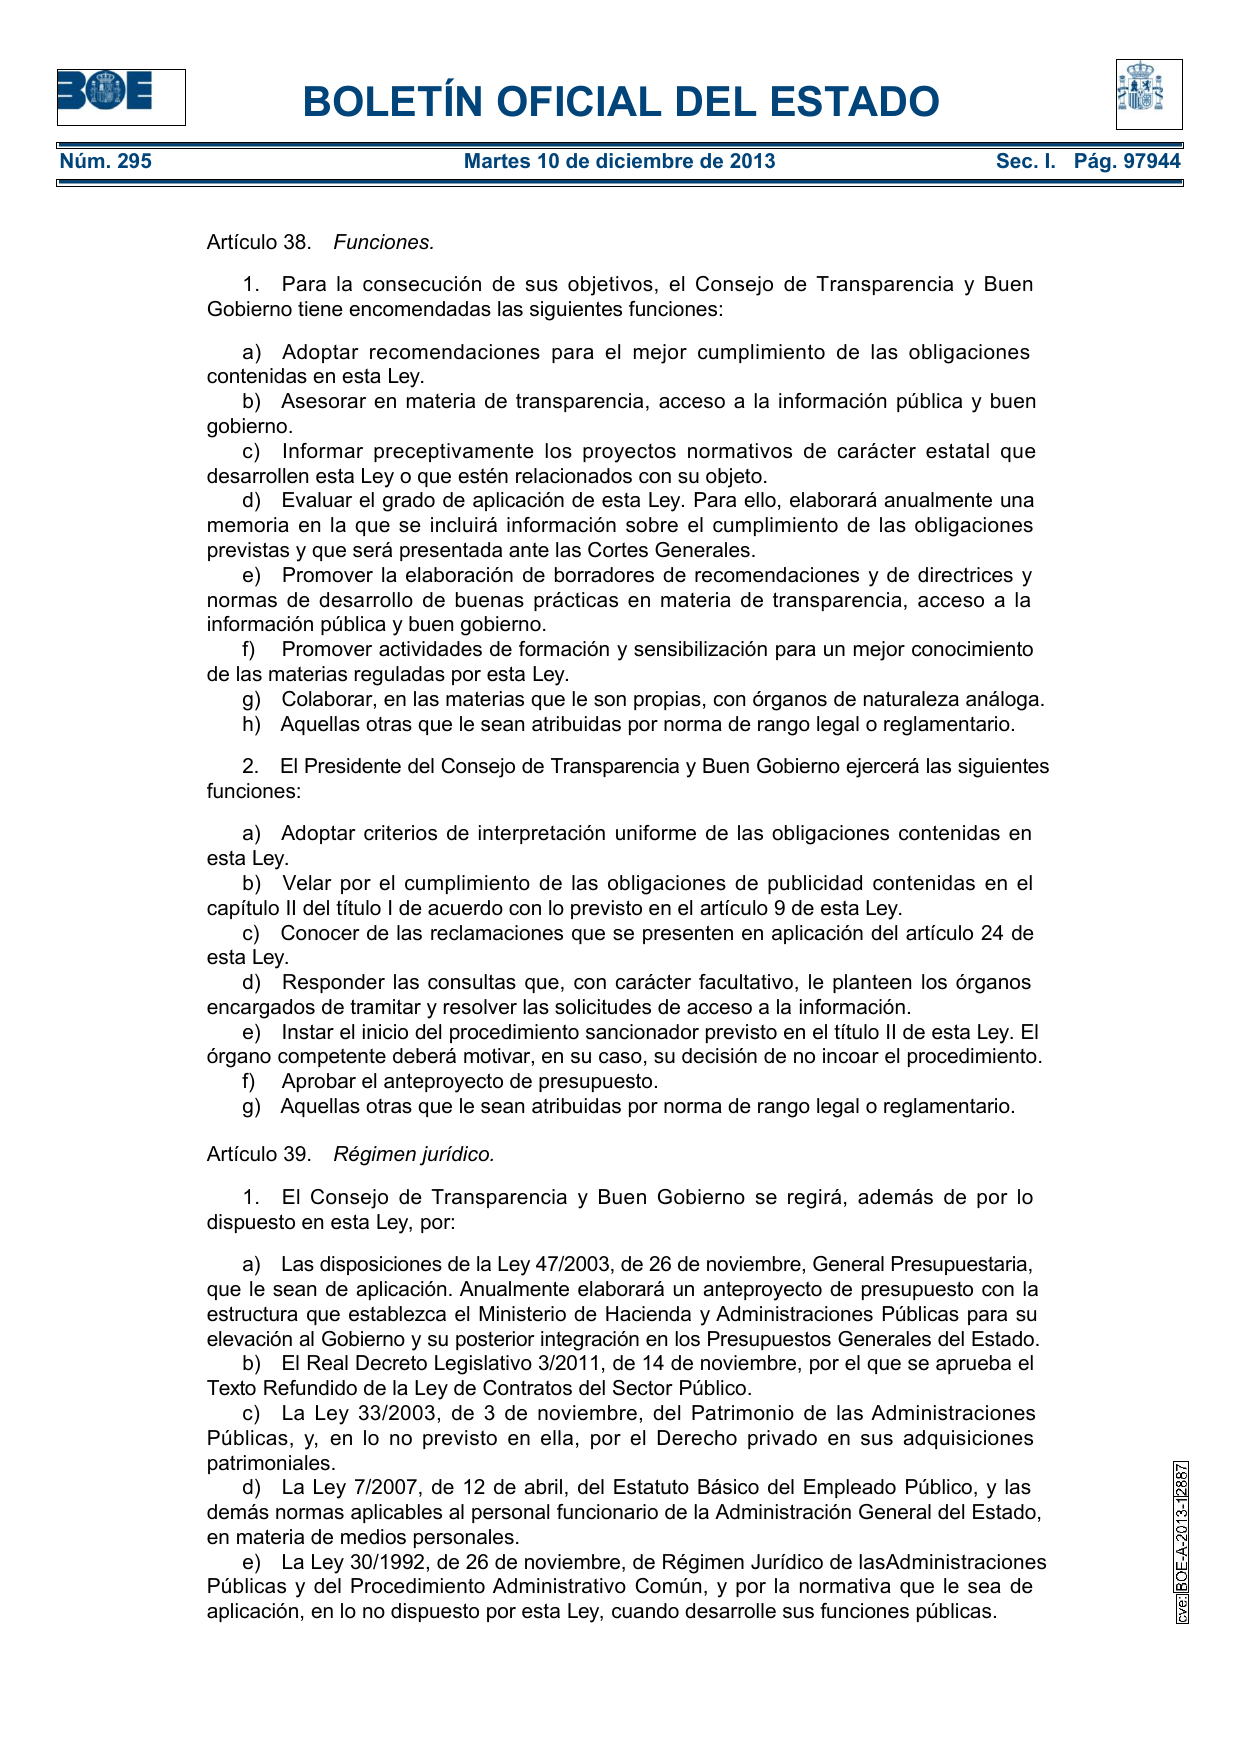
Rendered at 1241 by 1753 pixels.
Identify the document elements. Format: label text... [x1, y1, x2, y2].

text Texto Refundido de la Ley de Contratos del Sector Público. [207, 1377, 1058, 1400]
picture [58, 70, 185, 125]
text demás normas aplicables al personal funcionario de la Administración General del Estado, [207, 1501, 1058, 1524]
text normas de desarrollo de buenas prácticas en materia de transparencia, acceso a la [207, 588, 1058, 612]
text estructura que establezca el Ministerio de Hacienda y Administraciones Públicas para su [207, 1303, 1058, 1326]
picture [1174, 1497, 1188, 1592]
text d) La Ley 7/2007, de 12 de abril, del Estatuto Básico del Empleado Público, y las [242, 1476, 1058, 1499]
text Para la consecución de sus objetivos, el Consejo de Transparencia y Buen [285, 273, 1059, 296]
text b) Velar por el cumplimiento de las obligaciones de publicidad contenidas en el [242, 872, 1059, 895]
text Martes 10 de diciembre de 2013 [464, 150, 801, 173]
text h) Aquellas otras que le sean atribuidas por norma de rango legal o reglamentario. [242, 712, 1058, 736]
picture [1174, 1462, 1188, 1496]
text contenidas en esta Ley. [207, 365, 1058, 388]
text aplicación, en lo no dispuesto por esta Ley, cuando desarrolle sus funciones públicas. [207, 1600, 1058, 1623]
text 1 [242, 1186, 254, 1209]
text b) Asesorar en materia de transparencia, acceso a la información pública y buen [242, 390, 1058, 413]
text c) La Ley 33/2003, de 3 de noviembre, del Patrimonio de las Administraciones [242, 1402, 1058, 1425]
text . [254, 273, 285, 296]
text encargados de tramitar y resolver las solicitudes de acceso a la información. [207, 996, 1059, 1019]
text g) Colaborar, en las materias que le son propias, con órganos de naturaleza análoga. [242, 688, 1058, 711]
text esta Ley. [207, 847, 1059, 870]
picture [1117, 60, 1182, 129]
text patrimoniales. [207, 1451, 1058, 1475]
text 1 [242, 273, 254, 296]
text previstas y que será presentada ante las Cortes Generales. [207, 539, 1058, 562]
text gobierno. [207, 415, 1058, 438]
text dispuesto en esta Ley, por: [207, 1211, 480, 1234]
text c) Informar preceptivamente los proyectos normativos de carácter estatal que [242, 440, 1058, 463]
text d) Responder las consultas que, con carácter facultativo, le planteen los órganos [242, 971, 1059, 994]
text 2. [242, 755, 280, 778]
text Artículo 39. Régimen jurídico. [207, 1143, 520, 1167]
text Sec. I. Pág. 97944 [996, 150, 1206, 173]
text f) Promover actividades de formación y sensibilización para un mejor conocimiento [242, 638, 1058, 661]
text esta Ley. [207, 946, 1059, 969]
text a) Adoptar criterios de interpretación uniforme de las obligaciones contenidas en [242, 822, 1059, 845]
picture [57, 143, 1183, 148]
text a) Las disposiciones de la Ley 47/2003, de 26 de noviembre, General Presupuestaria, [242, 1253, 1058, 1276]
text El Consejo de Transparencia y Buen Gobierno se regirá, además de por lo [282, 1186, 1058, 1209]
text capítulo II del título I de acuerdo con lo previsto en el artículo 9 de esta Ley. [207, 897, 1059, 920]
text El Presidente del Consejo de Transparencia y Buen Gobierno ejercerá las siguientes [280, 755, 1058, 778]
text a) Adoptar recomendaciones para el mejor cumplimiento de las obligaciones [242, 341, 1058, 364]
text BOLETÍN OFICIAL DEL ESTADO [302, 79, 963, 126]
text Núm. 295 [59, 150, 177, 173]
text Públicas y del Procedimiento Administrativo Común, y por la normativa que le sea de [207, 1575, 1058, 1599]
text que le sean de aplicación. Anualmente elaborará un anteproyecto de presupuesto con la [207, 1278, 1058, 1301]
text elevación al Gobierno y su posterior integración en los Presupuestos Generales del Estado. [207, 1327, 1058, 1351]
text desarrollen esta Ley o que estén relacionados con su objeto. [207, 464, 1058, 488]
text de las materias reguladas por esta Ley. [207, 663, 1058, 686]
text información pública y buen gobierno. [207, 613, 1058, 636]
text c) Conocer de las reclamaciones que se presenten en aplicación del artículo 24 de [242, 921, 1059, 944]
text Públicas, y, en lo no previsto en ella, por el Derecho privado en sus adquisiciones [207, 1427, 1058, 1450]
text Artículo 38. Funciones. [207, 231, 1059, 254]
text Gobierno tiene encomendadas las siguientes funciones: [207, 298, 749, 321]
text b) El Real Decreto Legislativo 3/2011, de 14 de noviembre, por el que se aprueba el [242, 1352, 1058, 1376]
text órgano competente deberá motivar, en su caso, su decisión de no incoar el procedimiento. [207, 1045, 1059, 1068]
picture [57, 180, 1183, 186]
picture [1177, 1595, 1188, 1623]
text en materia de medios personales. [207, 1526, 1058, 1549]
text e) Instar el inicio del procedimiento sancionador previsto en el título II de esta Ley. El [242, 1021, 1059, 1044]
text d) Evaluar el grado de aplicación de esta Ley. Para ello, elaborará anualmente una [242, 489, 1058, 512]
text . [254, 1186, 282, 1209]
text funciones: [207, 780, 327, 803]
text e) La Ley 30/1992, de 26 de noviembre, de Régimen Jurídico de lasAdministraciones [242, 1551, 1058, 1574]
text g) Aquellas otras que le sean atribuidas por norma de rango legal o reglamentario. [242, 1095, 1042, 1118]
text f) Aprobar el anteproyecto de presupuesto. [242, 1070, 1059, 1093]
text e) Promover la elaboración de borradores de recomendaciones y de directrices y [242, 564, 1058, 587]
text memoria en la que se incluirá información sobre el cumplimiento de las obligaciones [207, 514, 1058, 537]
